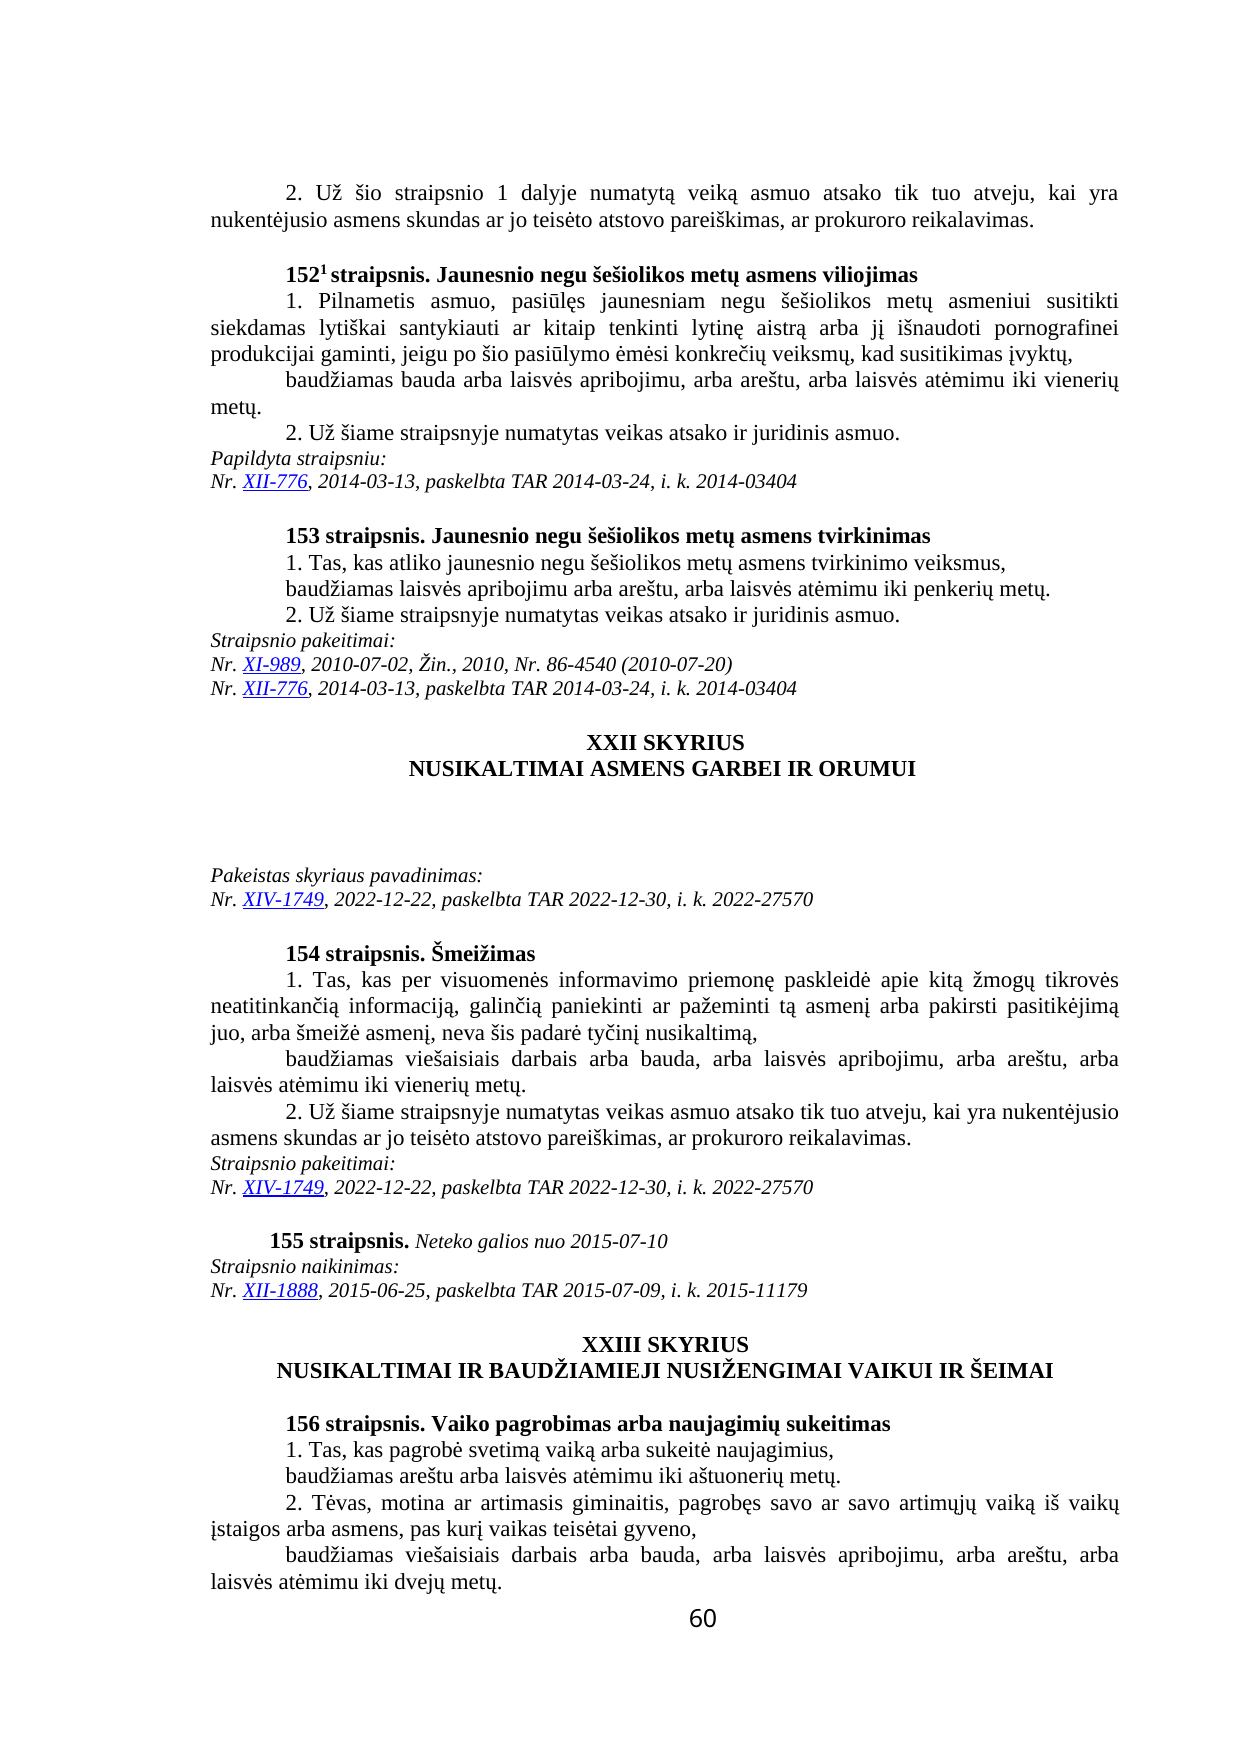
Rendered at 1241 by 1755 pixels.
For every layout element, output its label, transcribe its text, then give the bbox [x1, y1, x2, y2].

text 2. Už šio straipsnio 1 dalyje numatytą veiką asmuo atsako tik tuo atveju, kai yra nukentėjusio asmens skundas ar jo teisėto atstovo pareiškimas, ar prokuroro reikalavimas. [210, 179, 1120, 232]
text 153 straipsnis. Jaunesnio negu šešiolikos metų asmens tvirkinimas [210, 522, 1120, 549]
text 1521 straipsnis. Jaunesnio negu šešiolikos metų asmens viliojimas [210, 261, 1120, 287]
text Nr. XII-776, 2014-03-13, paskelbta TAR 2014-03-24, i. k. 2014-03404 [210, 676, 1120, 700]
text baudžiamas viešaisiais darbais arba bauda, arba laisvės apribojimu, arba areštu, arba laisvės atėmimu iki dvejų metų. [210, 1541, 1120, 1594]
text 1. Pilnametis asmuo, pasiūlęs jaunesniam negu šešiolikos metų asmeniui susitikti siekdamas lytiškai santykiauti ar kitaip tenkinti lytinę aistrą arba jį išnaudoti pornografinei produkcijai gaminti, jeigu po šio pasiūlymo ėmėsi konkrečių veiksmų, kad susitikimas įvyktų, [210, 287, 1120, 366]
text XXIII SKYRIUS [210, 1331, 1120, 1357]
text baudžiamas viešaisiais darbais arba bauda, arba laisvės apribojimu, arba areštu, arba laisvės atėmimu iki vienerių metų. [210, 1045, 1120, 1098]
text Straipsnio pakeitimai: [210, 1151, 1120, 1174]
text 2. Už šiame straipsnyje numatytas veikas atsako ir juridinis asmuo. [210, 601, 1120, 628]
text 1. Tas, kas per visuomenės informavimo priemonę paskleidė apie kitą žmogų tikrovės neatitinkančią informaciją, galinčią paniekinti ar pažeminti tą asmenį arba pakirsti pasitikėjimą juo, arba šmeižė asmenį, neva šis padarė tyčinį nusikaltimą, [210, 966, 1120, 1045]
text 2. Už šiame straipsnyje numatytas veikas asmuo atsako tik tuo atveju, kai yra nukentėjusio asmens skundas ar jo teisėto atstovo pareiškimas, ar prokuroro reikalavimas. [210, 1098, 1120, 1151]
text NUSIKALTIMAI IR BAUDŽIAMIEJI NUSIŽENGIMAI VAIKUI IR ŠEIMAI [210, 1357, 1120, 1383]
text baudžiamas areštu arba laisvės atėmimu iki aštuonerių metų. [210, 1462, 1120, 1489]
text baudžiamas bauda arba laisvės apribojimu, arba areštu, arba laisvės atėmimu iki vienerių metų. [210, 366, 1120, 419]
text Nr. XI-989, 2010-07-02, Žin., 2010, Nr. 86-4540 (2010-07-20) [210, 652, 1120, 676]
text Nr. XII-1888, 2015-06-25, paskelbta TAR 2015-07-09, i. k. 2015-11179 [210, 1278, 1120, 1302]
text 2. Už šiame straipsnyje numatytas veikas atsako ir juridinis asmuo. [210, 419, 1120, 445]
text NUSIKALTIMAI ASMENS GARBEI IR ORUMUI [210, 755, 1120, 781]
text 1. Tas, kas pagrobė svetimą vaiką arba sukeitė naujagimius, [210, 1436, 1120, 1462]
text Straipsnio pakeitimai: [210, 628, 1120, 652]
text Papildyta straipsniu: [210, 445, 1120, 469]
text 1. Tas, kas atliko jaunesnio negu šešiolikos metų asmens tvirkinimo veiksmus, [285, 549, 1120, 575]
text Nr. XIV-1749, 2022-12-22, paskelbta TAR 2022-12-30, i. k. 2022-27570 [210, 887, 1120, 911]
text 155 straipsnis. Neteko galios nuo 2015-07-10 [210, 1227, 1120, 1254]
text 154 straipsnis. Šmeižimas [210, 940, 1120, 966]
text 156 straipsnis. Vaiko pagrobimas arba naujagimių sukeitimas [210, 1410, 1120, 1436]
text Nr. XIV-1749, 2022-12-22, paskelbta TAR 2022-12-30, i. k. 2022-27570 [210, 1174, 1120, 1199]
text Pakeistas skyriaus pavadinimas: [210, 863, 1120, 887]
text Nr. XII-776, 2014-03-13, paskelbta TAR 2014-03-24, i. k. 2014-03404 [210, 469, 1120, 493]
text Straipsnio naikinimas: [210, 1254, 1120, 1278]
text XXII SKYRIUS [210, 729, 1120, 755]
text 2. Tėvas, motina ar artimasis giminaitis, pagrobęs savo ar savo artimųjų vaiką iš vaikų įstaigos arba asmens, pas kurį vaikas teisėtai gyveno, [210, 1489, 1120, 1541]
text baudžiamas laisvės apribojimu arba areštu, arba laisvės atėmimu iki penkerių metų. [210, 575, 1120, 601]
